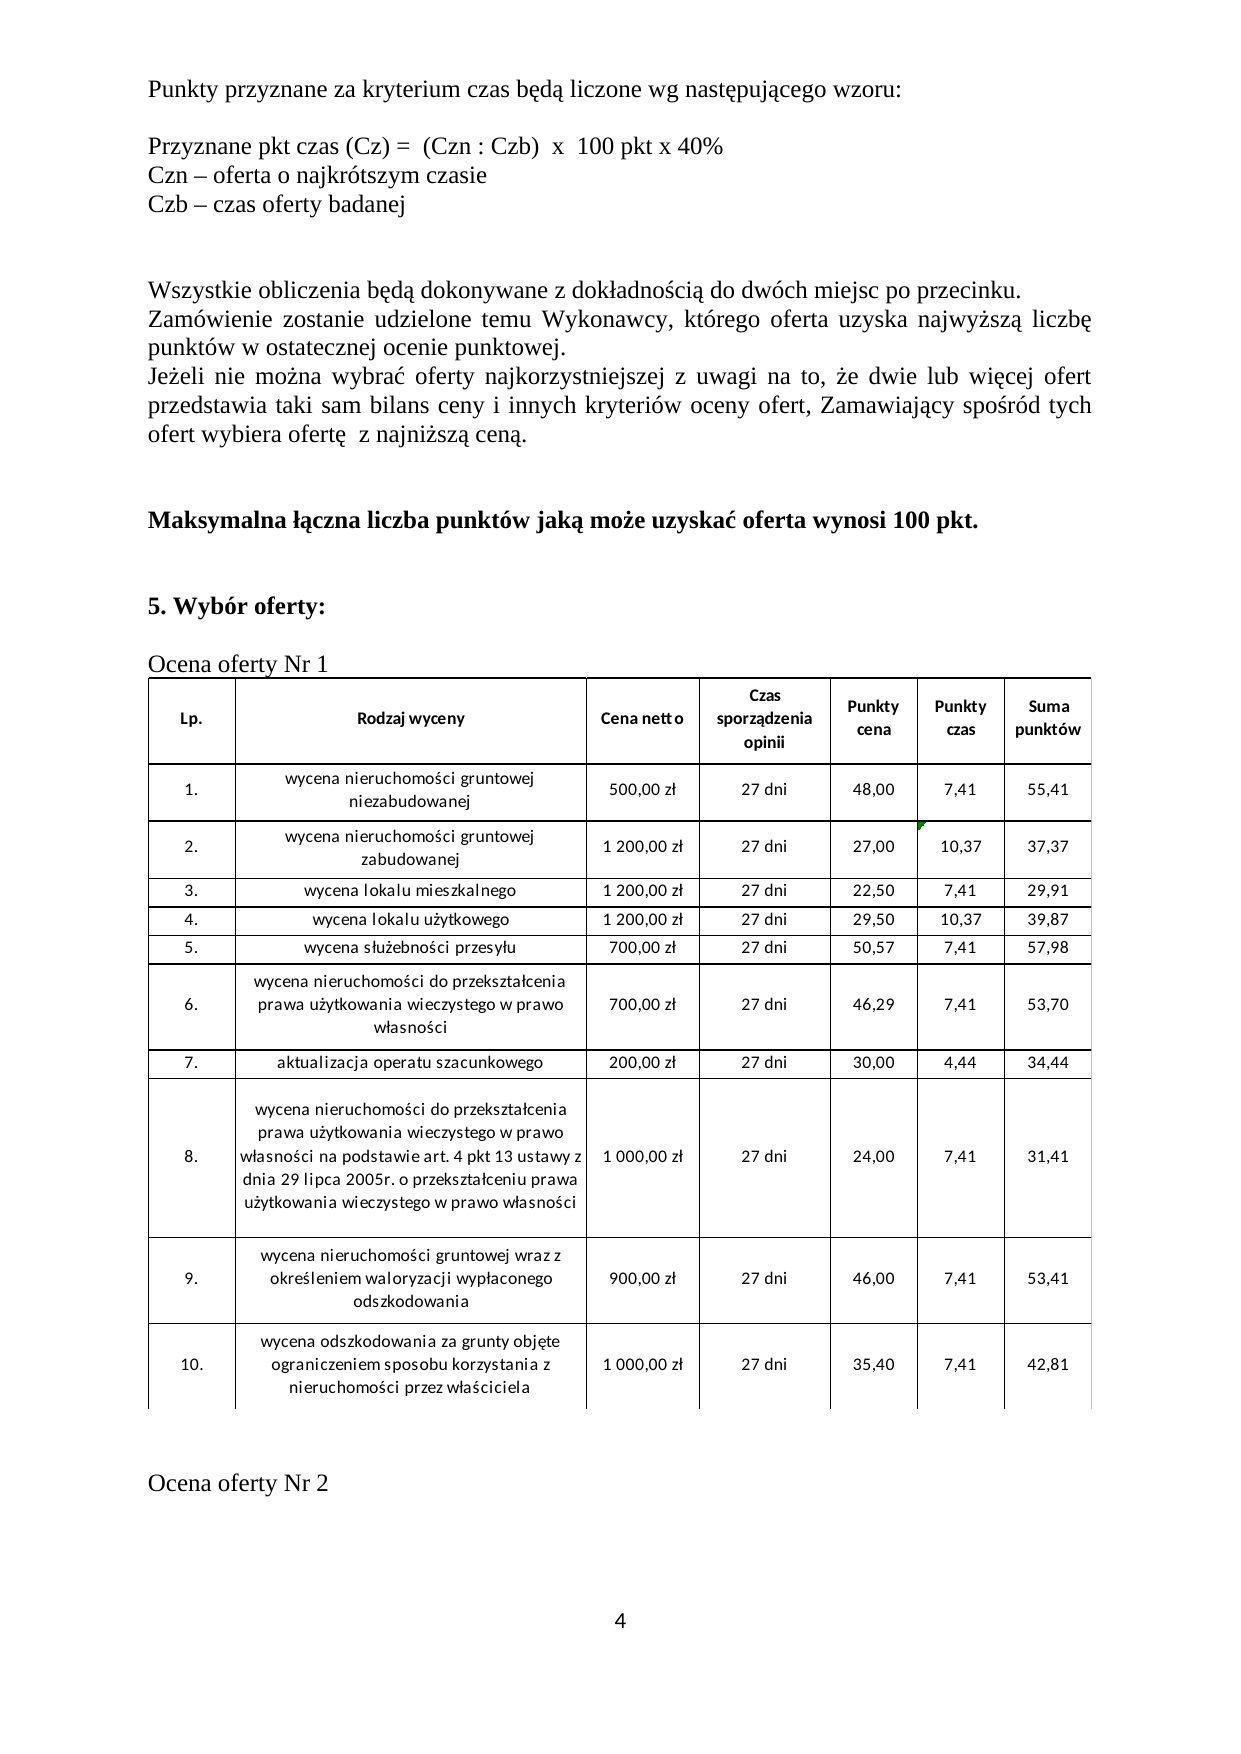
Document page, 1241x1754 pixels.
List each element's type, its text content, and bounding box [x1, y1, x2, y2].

text Maksymalna łączna liczba punktów jaką może uzyskać oferta wynosi 100 pkt. [148, 505, 1093, 534]
text Zamówienie zostanie udzielone temu Wykonawcy, którego oferta uzyska najwyższą liczbę punktów w ostatecznej ocenie punktowej. [148, 304, 1093, 361]
text Wszystkie obliczenia będą dokonywane z dokładnością do dwóch miejsc po przecinku. [148, 275, 1093, 304]
text 5. Wybór oferty: [148, 591, 1093, 620]
text Czn – oferta o najkrótszym czasie [148, 160, 1093, 189]
text Punkty przyznane za kryterium czas będą liczone wg następującego wzoru: [148, 74, 1093, 102]
text Jeżeli nie można wybrać oferty najkorzystniejszej z uwagi na to, że dwie lub więcej ofert przedstawia taki sam bilans ceny i innych kryteriów oceny ofert, Zamawiający spośród tych ofert wybiera ofertę z najniższą ceną. [148, 361, 1093, 447]
text Przyznane pkt czas (Cz) = (Czn : Czb) x 100 pkt x 40% [148, 131, 1093, 160]
text Ocena oferty Nr 1 [148, 649, 1093, 677]
text Czb – czas oferty badanej [148, 189, 1093, 217]
text Ocena oferty Nr 2 [148, 1468, 1093, 1496]
